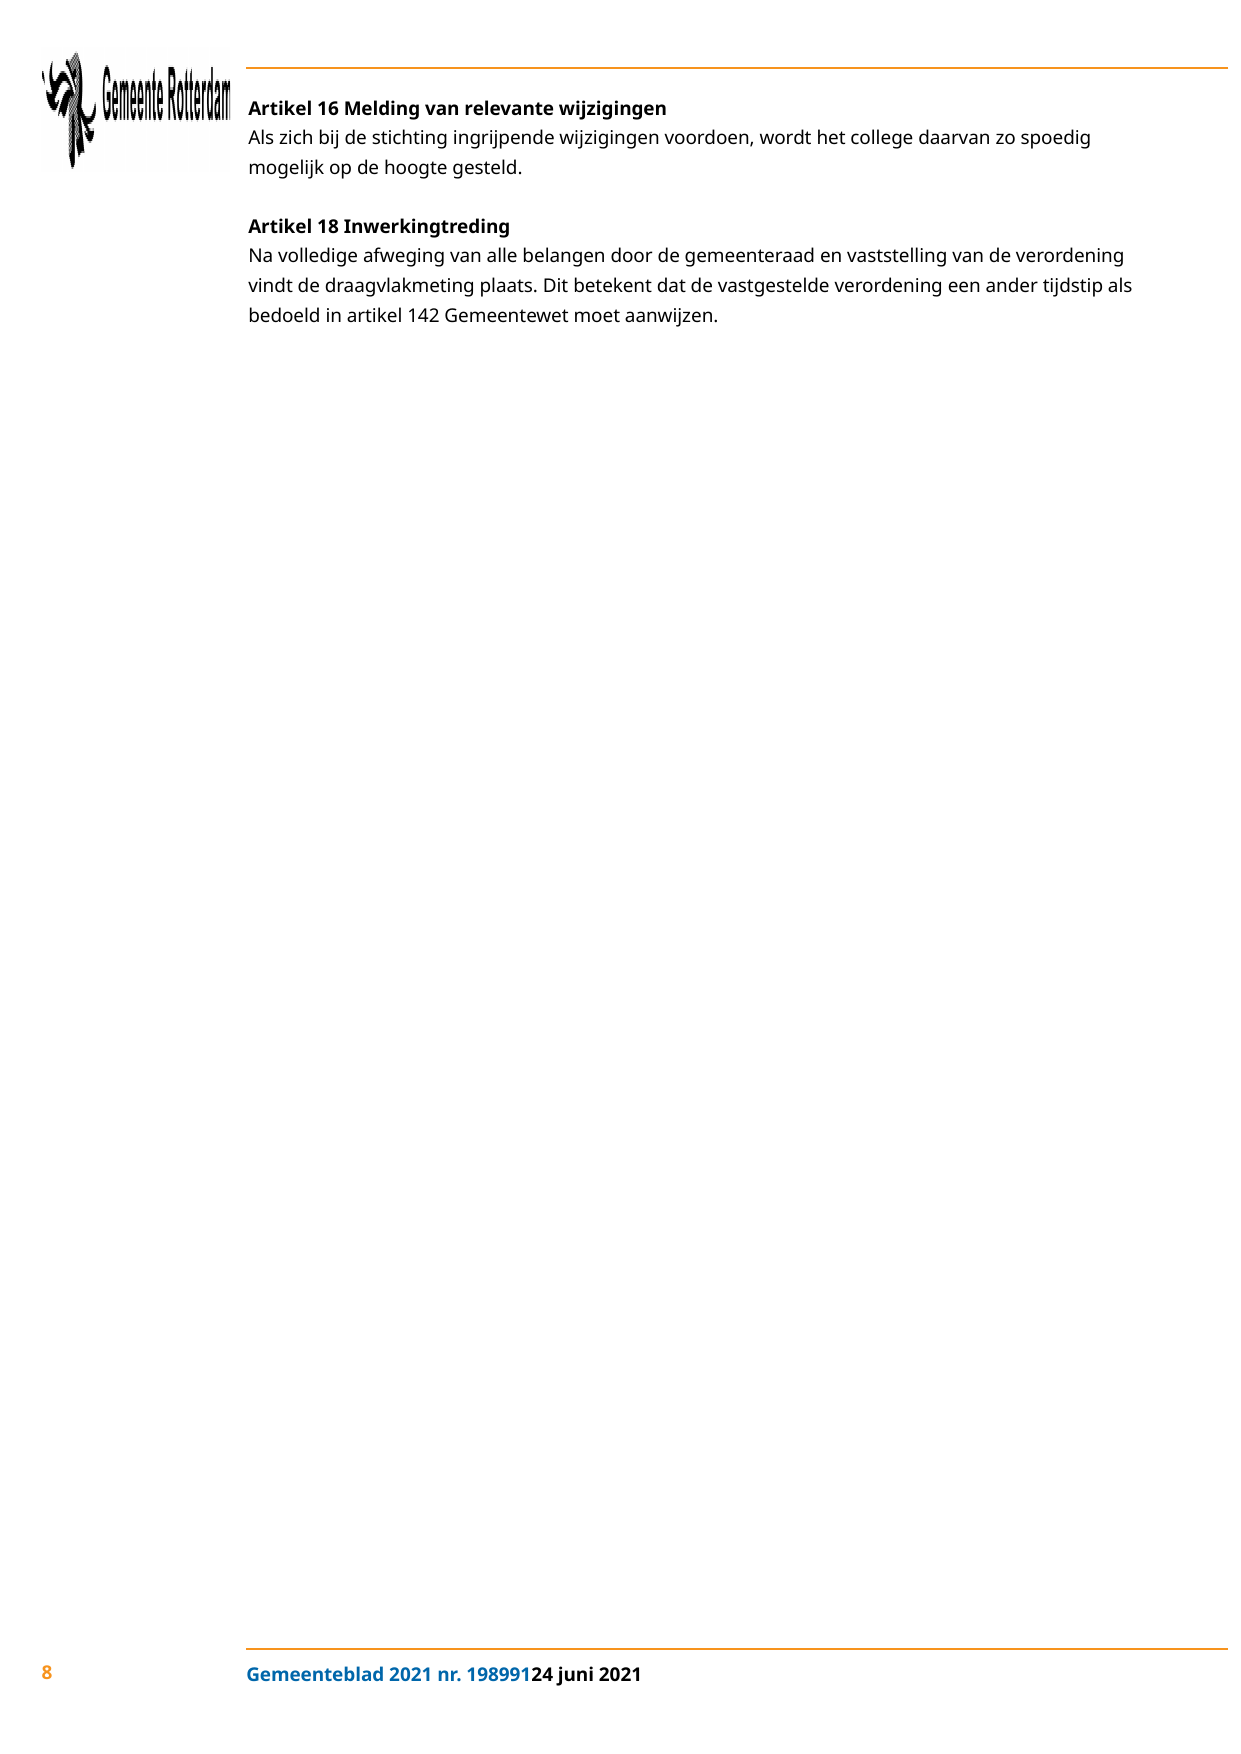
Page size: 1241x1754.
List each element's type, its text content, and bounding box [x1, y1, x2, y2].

picture [41, 47, 231, 172]
text Als zich bij de stichting ingrijpende wijzigingen voordoen, wordt het college daarvan zo spoedig mogelijk op de hoogte gesteld. [248, 124, 1152, 180]
text Artikel 16 Melding van relevante wijzigingen [248, 95, 1152, 121]
text Artikel 18 Inwerkingtreding [248, 213, 1152, 239]
text Na volledige afweging van alle belangen door de gemeenteraad en vaststelling van de verordening vindt de draagvlakmeting plaats. Dit betekent dat de vastgestelde verordening een ander tijdstip als bedoeld in artikel 142 Gemeentewet moet aanwijzen. [248, 243, 1152, 328]
